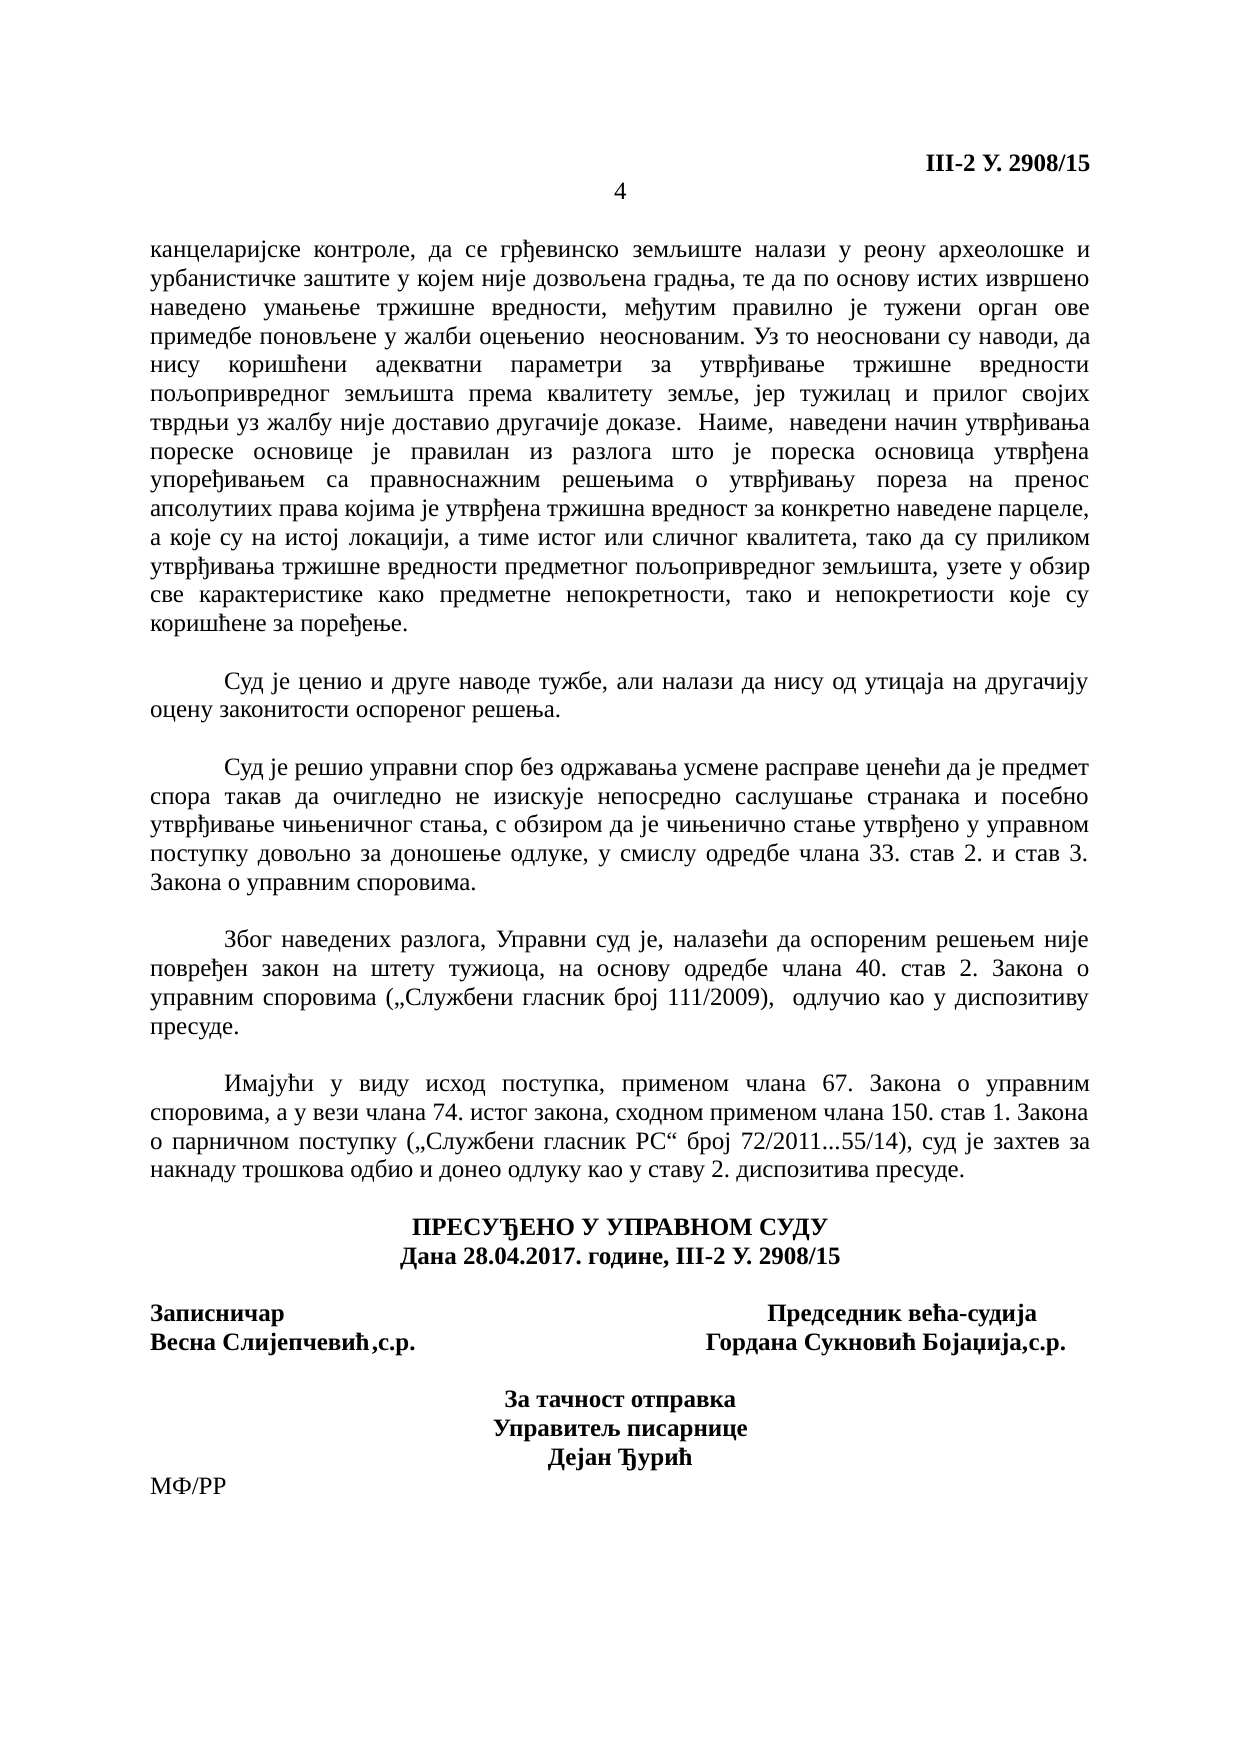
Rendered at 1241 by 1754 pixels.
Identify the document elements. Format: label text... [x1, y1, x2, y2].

text Записничар Председник већа-судија [150, 1298, 1090, 1327]
text Суд је ценио и друге наводе тужбе, али налази да нису од утицаја на другачију оцену законитости оспореног решења. [150, 666, 1090, 723]
text Дана 28.04.2017. године, III-2 У. 2908/15 [150, 1241, 1090, 1269]
text МФ/РР [150, 1471, 1090, 1499]
text канцеларијске контроле, да се грђевинско земљиште налази у реону археолошке и урбанистичке заштите у којем није дозвољена градња, те да по основу истих извршено наведено умањење тржишне вредности, међутим правилно је тужени орган ове примедбе поновљене у жалби оцењенио неоснованим. Уз то неосновани су наводи, да нису коришћени адекватни параметри за утврђивање тржишне вредности пољопривредног земљишта према квалитету земље, јер тужилац и прилог својих тврдњи уз жалбу није доставио другачије доказе. Наиме, наведени начин утврђивања пореске основице је правилан из разлога што је пореска основица утврђена упоређивањем са правноснажним решењима о утврђивању пореза на пренос апсолутиих права којима је утврђена тржишна вредност за конкретно наведене парцеле, а које су на истој локацији, а тиме истог или сличног квалитета, тако да су приликом утврђивања тржишне вредности предметног пољопривредног земљишта, узете у обзир све карактеристике како предметне непокретности, тако и непокретиости које су коришћене за поређење. [150, 234, 1090, 637]
text ПРЕСУЂЕНО У УПРАВНОМ СУДУ [150, 1212, 1090, 1241]
text Дејан Ђурић [150, 1442, 1090, 1471]
text Управитељ писарнице [150, 1413, 1090, 1442]
text За тачност отправка [150, 1384, 1090, 1413]
text Због наведених разлога, Управни суд је, налазећи да оспореним решењем није повређен закон на штету тужиоца, на основу одредбе члана 40. став 2. Закона о управним споровима („Службени гласник број 111/2009), одлучио као у диспозитиву пресуде. [150, 924, 1090, 1039]
text Суд је решио управни спор без одржавања усмене расправе ценећи да је предмет спора такав да очигледно не изискује непосредно саслушање странака и посебно утврђивање чињеничног стања, с обзиром да је чињенично стање утврђено у управном поступку довољно за доношење одлуке, у смислу одредбе члана 33. став 2. и став 3. Закона о управним споровима. [150, 752, 1090, 896]
text Весна Слијепчевић ,с.р. Гордана Сукновић Бојаџија,с.р. [150, 1327, 1090, 1356]
text Имајући у виду исход поступка, применом члана 67. Закона о управним споровима, а у вези члана 74. истог закона, сходном применом члана 150. став 1. Закона о парничном поступку („Службени гласник РС“ број 72/2011...55/14), суд је захтев за накнаду трошкова одбио и донео одлуку као у ставу 2. диспозитива пресуде. [150, 1068, 1090, 1183]
